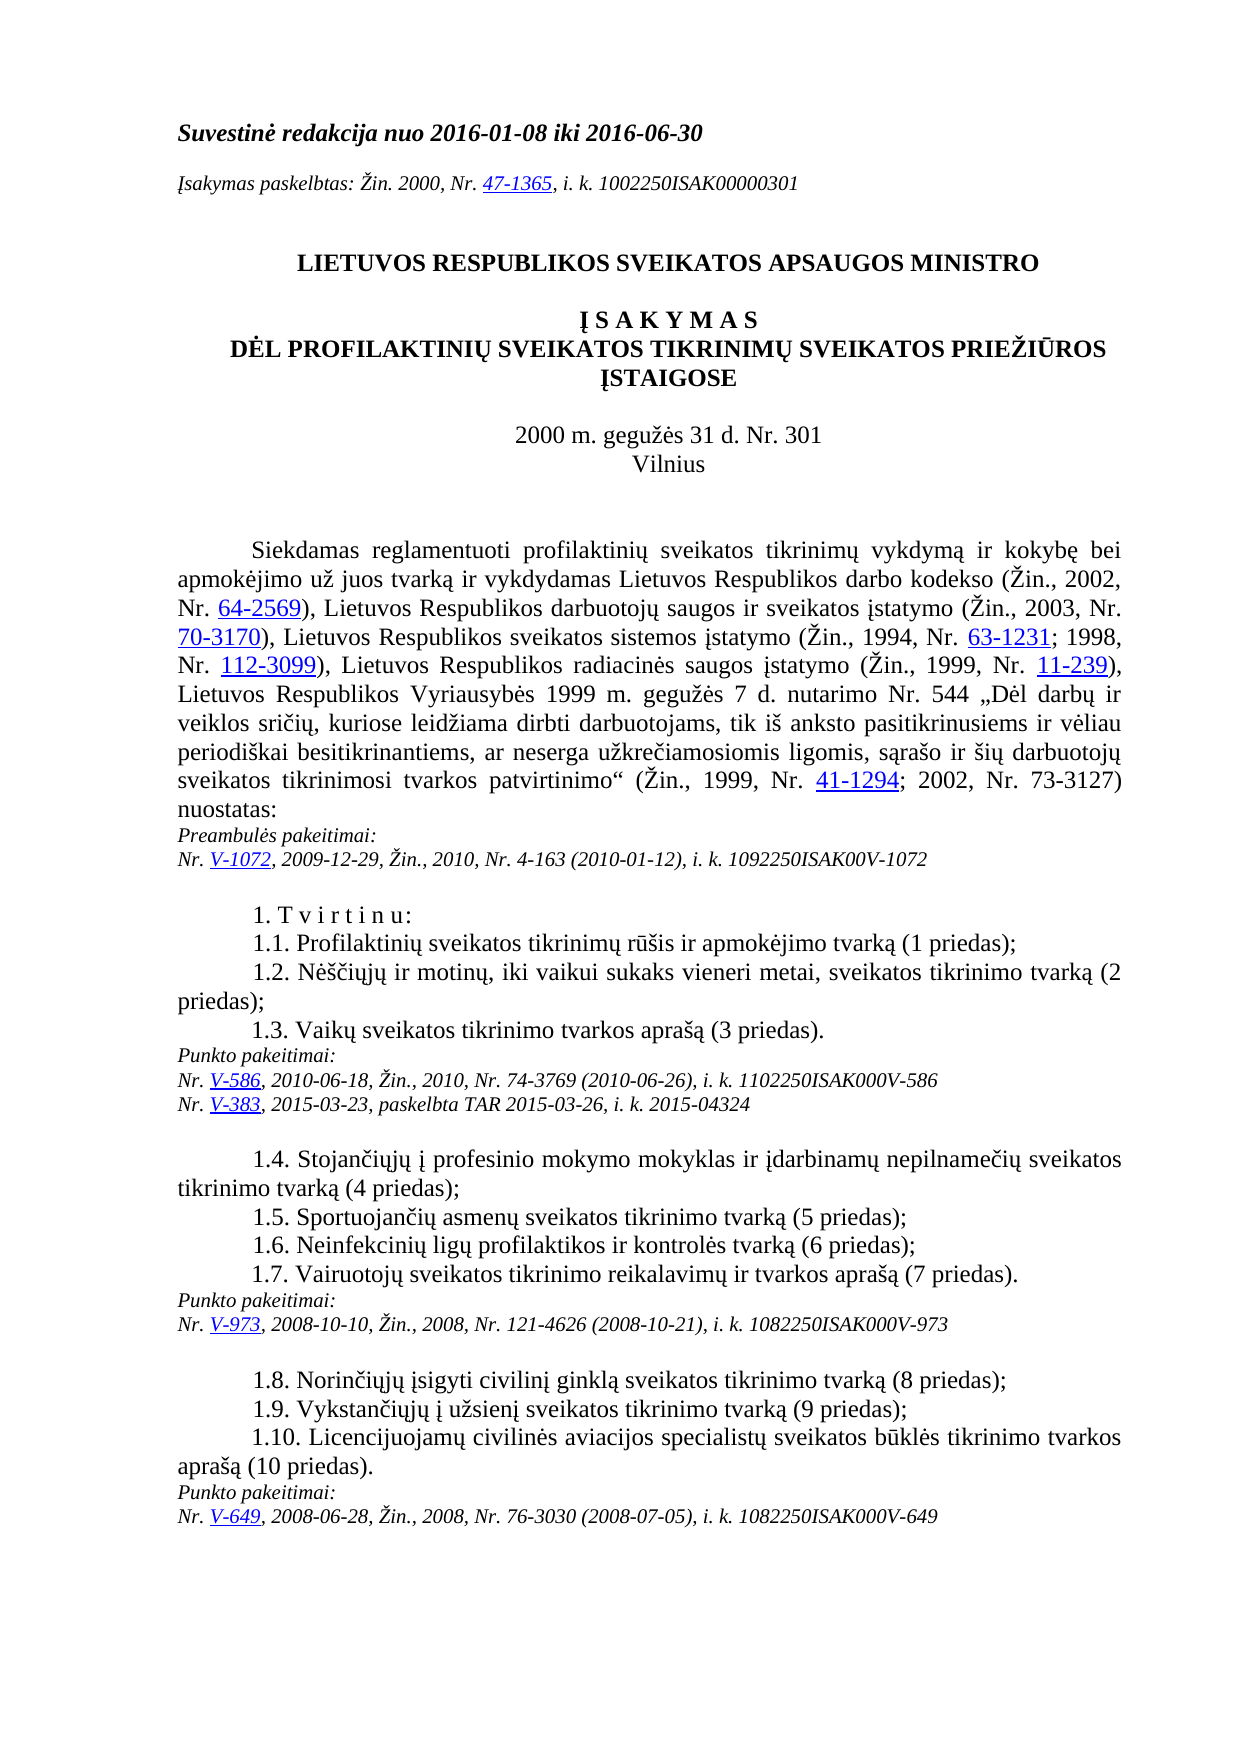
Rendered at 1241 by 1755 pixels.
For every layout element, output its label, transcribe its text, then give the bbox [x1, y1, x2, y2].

text Į S A K Y M A S [215, 305, 1122, 334]
text DĖL PROFILAKTINIŲ SVEIKATOS TIKRINIMŲ SVEIKATOS PRIEŽIŪROS ĮSTAIGOSE [215, 334, 1122, 392]
text 2000 m. gegužės 31 d. Nr. 301 [215, 420, 1122, 449]
text Vilnius [215, 449, 1122, 478]
text 1.8. Norinčiųjų įsigyti civilinį ginklą sveikatos tikrinimo tvarką (8 priedas); [177, 1365, 1122, 1394]
text 1. Tvirtinu: [177, 900, 1122, 928]
text 1.6. Neinfekcinių ligų profilaktikos ir kontrolės tvarką (6 priedas); [177, 1231, 1122, 1259]
text Siekdamas reglamentuoti profilaktinių sveikatos tikrinimų vykdymą ir kokybę bei apmokėjimo už juos tvarką ir vykdydamas Lietuvos Respublikos darbo kodekso (Žin., 2002, Nr. 64-2569), Lietuvos Respublikos darbuotojų saugos ir sveikatos įstatymo (Žin., 2003, Nr. 70-3170), Lietuvos Respublikos sveikatos sistemos įstatymo (Žin., 1994, Nr. 63-1231; 1998, Nr. 112-3099), Lietuvos Respublikos radiacinės saugos įstatymo (Žin., 1999, Nr. 11-239), Lietuvos Respublikos Vyriausybės 1999 m. gegužės 7 d. nutarimo Nr. 544 „Dėl darbų ir veiklos sričių, kuriose leidžiama dirbti darbuotojams, tik iš anksto pasitikrinusiems ir vėliau periodiškai besitikrinantiems, ar neserga užkrečiamosiomis ligomis, sąrašo ir šių darbuotojų sveikatos tikrinimosi tvarkos patvirtinimo“ (Žin., 1999, Nr. 41-1294; 2002, Nr. 73-3127) nuostatas: [177, 535, 1122, 823]
text 1.7. Vairuotojų sveikatos tikrinimo reikalavimų ir tvarkos aprašą (7 priedas). [177, 1259, 1122, 1288]
text Nr. V-1072, 2009-12-29, Žin., 2010, Nr. 4-163 (2010-01-12), i. k. 1092250ISAK00V-1072 [177, 847, 1122, 871]
text Nr. V-383, 2015-03-23, paskelbta TAR 2015-03-26, i. k. 2015-04324 [177, 1092, 1122, 1116]
text 1.10. Licencijuojamų civilinės aviacijos specialistų sveikatos būklės tikrinimo tvarkos aprašą (10 priedas). [177, 1422, 1122, 1480]
text Punkto pakeitimai: [177, 1288, 1122, 1312]
text 1.4. Stojančiųjų į profesinio mokymo mokyklas ir įdarbinamų nepilnamečių sveikatos tikrinimo tvarką (4 priedas); [177, 1144, 1122, 1202]
text Suvestinė redakcija nuo 2016-01-08 iki 2016-06-30 [177, 118, 1122, 147]
text 1.9. Vykstančiųjų į užsienį sveikatos tikrinimo tvarką (9 priedas); [177, 1394, 1122, 1422]
text 1.1. Profilaktinių sveikatos tikrinimų rūšis ir apmokėjimo tvarką (1 priedas); [177, 928, 1122, 957]
text Įsakymas paskelbtas: Žin. 2000, Nr. 47-1365, i. k. 1002250ISAK00000301 [177, 171, 1122, 195]
text Nr. V-973, 2008-10-10, Žin., 2008, Nr. 121-4626 (2008-10-21), i. k. 1082250ISAK000V-973 [177, 1312, 1122, 1336]
text Nr. V-649, 2008-06-28, Žin., 2008, Nr. 76-3030 (2008-07-05), i. k. 1082250ISAK000V-649 [177, 1504, 1122, 1528]
text Preambulės pakeitimai: [177, 823, 1122, 847]
text Punkto pakeitimai: [177, 1480, 1122, 1504]
text 1.2. Nėščiųjų ir motinų, iki vaikui sukaks vieneri metai, sveikatos tikrinimo tvarką (2 priedas); [177, 957, 1122, 1015]
text Punkto pakeitimai: [177, 1043, 1122, 1067]
text Nr. V-586, 2010-06-18, Žin., 2010, Nr. 74-3769 (2010-06-26), i. k. 1102250ISAK000V-586 [177, 1067, 1122, 1092]
text LIETUVOS RESPUBLIKOS SVEIKATOS APSAUGOS MINISTRO [215, 248, 1122, 277]
text 1.3. Vaikų sveikatos tikrinimo tvarkos aprašą (3 priedas). [177, 1015, 1122, 1043]
text 1.5. Sportuojančių asmenų sveikatos tikrinimo tvarką (5 priedas); [177, 1202, 1122, 1231]
